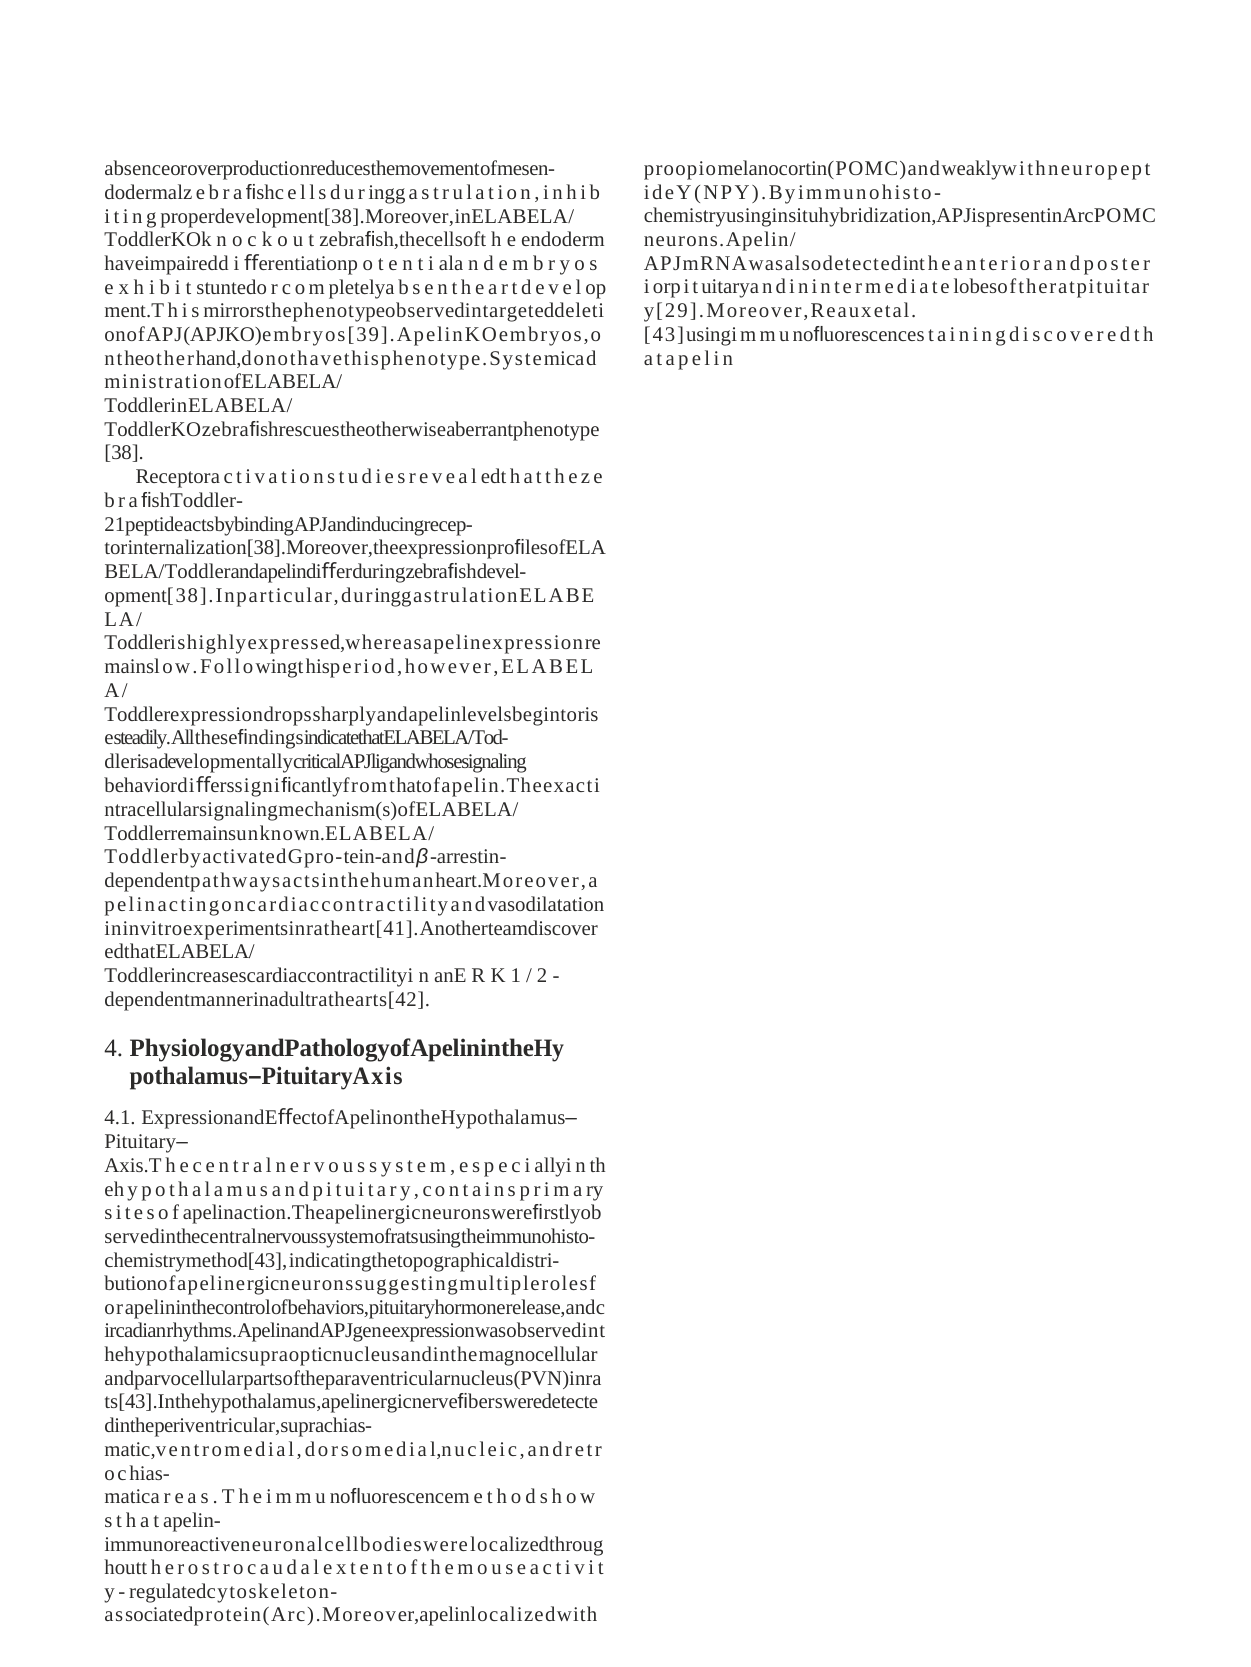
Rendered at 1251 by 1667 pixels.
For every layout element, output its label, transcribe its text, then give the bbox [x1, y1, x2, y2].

text ReceptoractivationstudiesrevealedthatthezebraﬁshToddler-21peptideactsbybindingAPJandinducingrecep-torinternalization[38].Moreover,theexpressionproﬁlesofELABELA/Toddlerandapelindiﬀerduringzebraﬁshdevel-opment[38].Inparticular,duringgastrulationELABELA/Toddlerishighlyexpressed,whereasapelinexpressionremainslow.Followingthisperiod,however,ELABELA/Toddlerexpressiondropssharplyandapelinlevelsbegintorisesteadily.AlltheseﬁndingsindicatethatELABELA/Tod-dlerisadevelopmentallycriticalAPJligandwhosesignaling [104, 464, 606, 773]
text absenceoroverproductionreducesthemovementofmesen-dodermalzebraﬁshcellsduringgastrulation,inhibitingproperdevelopment[38].Moreover,inELABELA/ToddlerKOknockoutzebraﬁsh,thecellsoftheendodermhaveimpaireddiﬀerentiationpotentialandembryosexhibitstuntedorcompletelyabsentheartdevelopment.ThismirrorsthephenotypeobservedintargeteddeletionofAPJ(APJKO)embryos[39].ApelinKOembryos,ontheotherhand,donothavethisphenotype.SystemicadministrationofELABELA/ToddlerinELABELA/ToddlerKOzebraﬁshrescuestheotherwiseaberrantphenotype[38]. [104, 157, 606, 464]
subtitle PhysiologyandPathologyofApelinintheHypothalamus–PituitaryAxis [104, 1034, 576, 1090]
text behaviordiﬀerssigniﬁcantlyfromthatofapelin.Theexactintracellularsignalingmechanism(s)ofELABELA/Toddlerremainsunknown.ELABELA/ToddlerbyactivatedGpro-tein-andβ-arrestin-dependentpathwaysactsinthehumanheart.Moreover,apelinactingoncardiaccontractilityandvasodilatationininvitroexperimentsinratheart[41].AnotherteamdiscoveredthatELABELA/ToddlerincreasescardiaccontractilityinanERK1/2-dependentmannerinadultrathearts[42]. [104, 773, 606, 1011]
list proopiomelanocortin(POMC)andweaklywithneuropeptideY(NPY).Byimmunohisto-chemistryusinginsituhybridization,APJispresentinArcPOMCneurons.Apelin/APJmRNAwasalsodetectedintheanteriorandposteriorpituitaryandinintermediatelobesoftheratpituitary[29].Moreover,Reauxetal.[43]usingimmunoﬂuorescencestainingdiscoveredthatapelin [643, 157, 1158, 369]
list ExpressionandEﬀectofApelinontheHypothalamus–Pituitary–Axis.Thecentralnervoussystem,especiallyinthehypothalamusandpituitary,containsprimarysitesofapelinaction.Theapelinergicneuronswereﬁrstlyobservedinthecentralnervoussystemofratsusingtheimmunohisto-chemistrymethod[43],indicatingthetopographicaldistri-butionofapelinergicneuronssuggestingmultiplerolesforapelininthecontrolofbehaviors,pituitaryhormonerelease,andcircadianrhythms.ApelinandAPJgeneexpressionwasobservedinthehypothalamicsupraopticnucleusandinthemagnocellularandparvocellularpartsoftheparaventricularnucleus(PVN)inrats[43].Inthehypothalamus,apelinergicnerveﬁbersweredetectedintheperiventricular,suprachias-matic,ventromedial,dorsomedial,nucleic,andretrochias-maticareas.Theimmunoﬂuorescencemethodshowsthatapelin-immunoreactiveneuronalcellbodieswerelocalizedthroughouttherostrocaudalextentofthemouseactivity-regulatedcytoskeleton-associatedprotein(Arc).Moreover,apelinlocalizedwith [104, 1106, 606, 1626]
